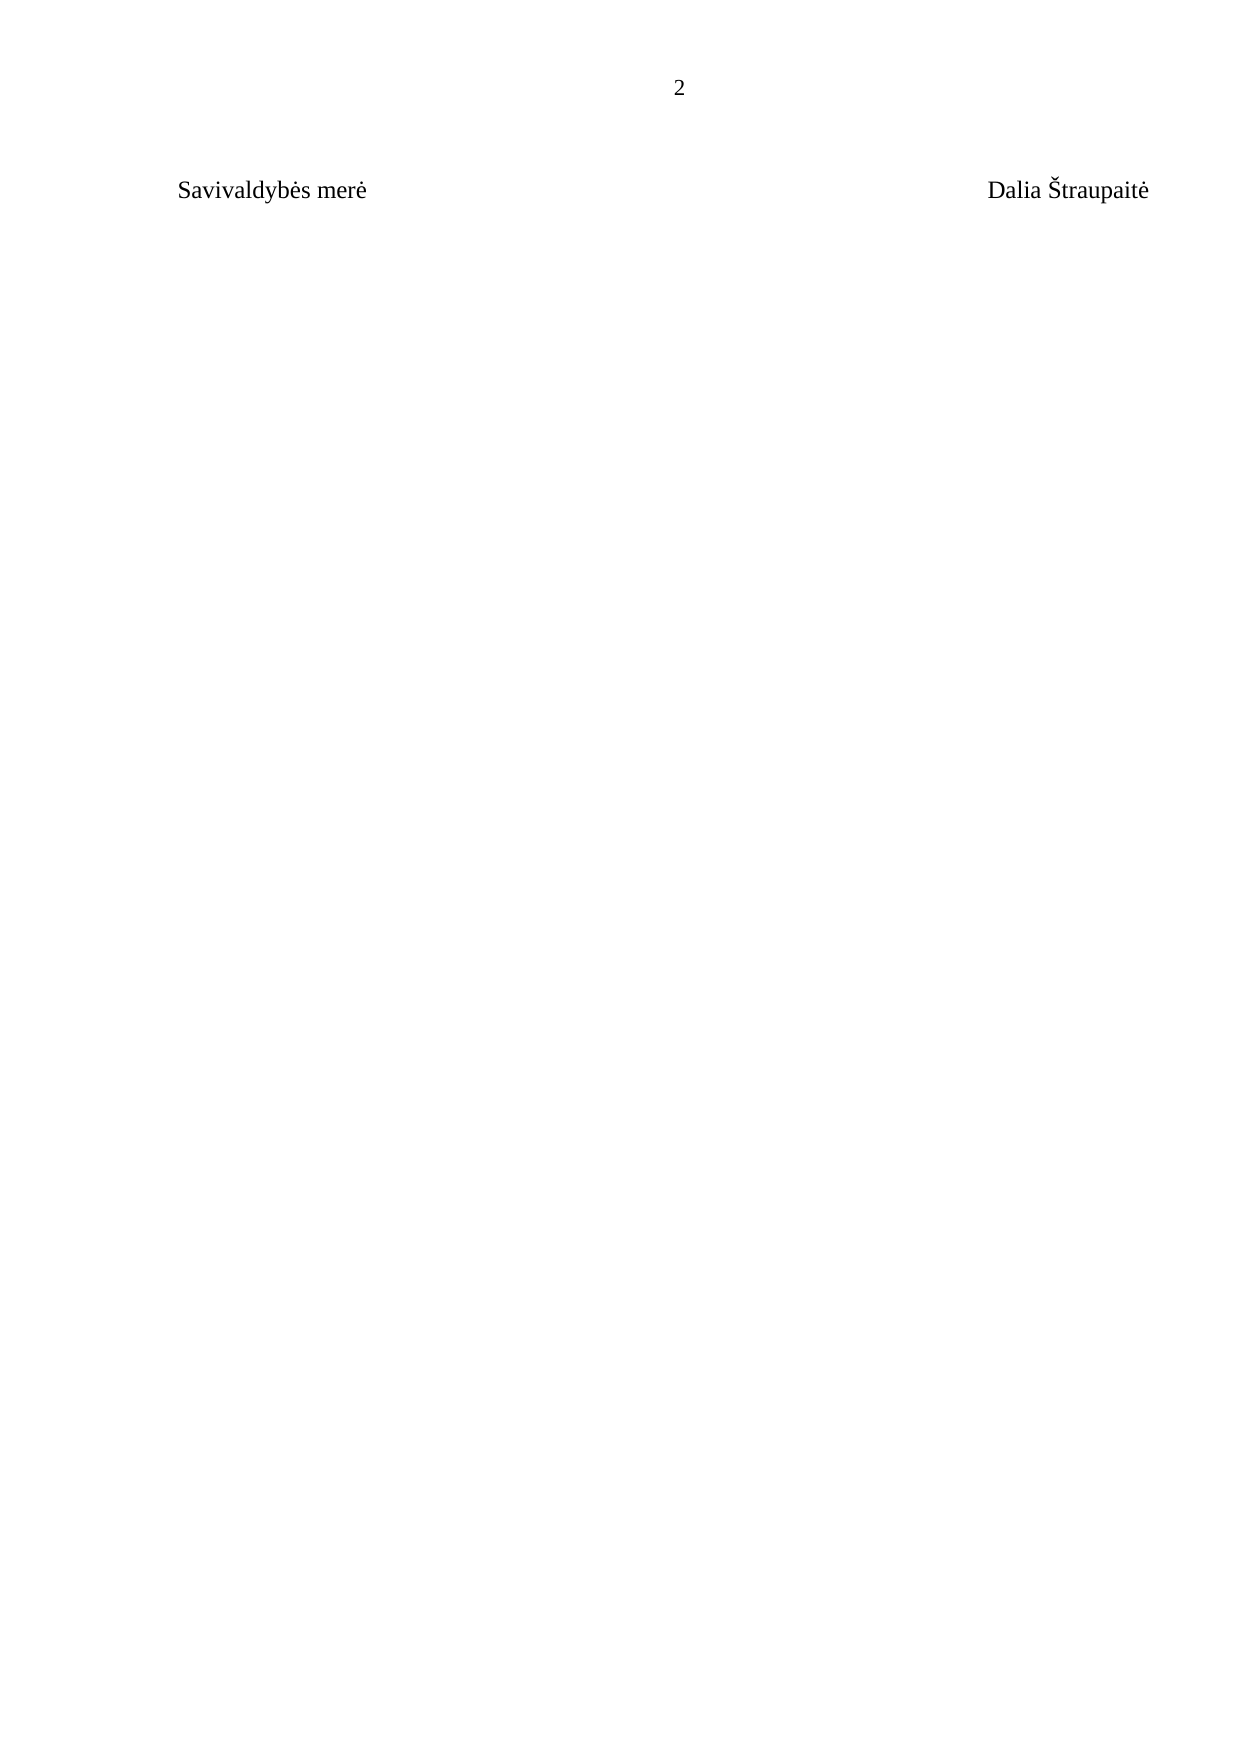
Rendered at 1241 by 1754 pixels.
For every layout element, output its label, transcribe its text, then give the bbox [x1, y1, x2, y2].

text Savivaldybės merė Dalia Štraupaitė [177, 176, 1181, 204]
